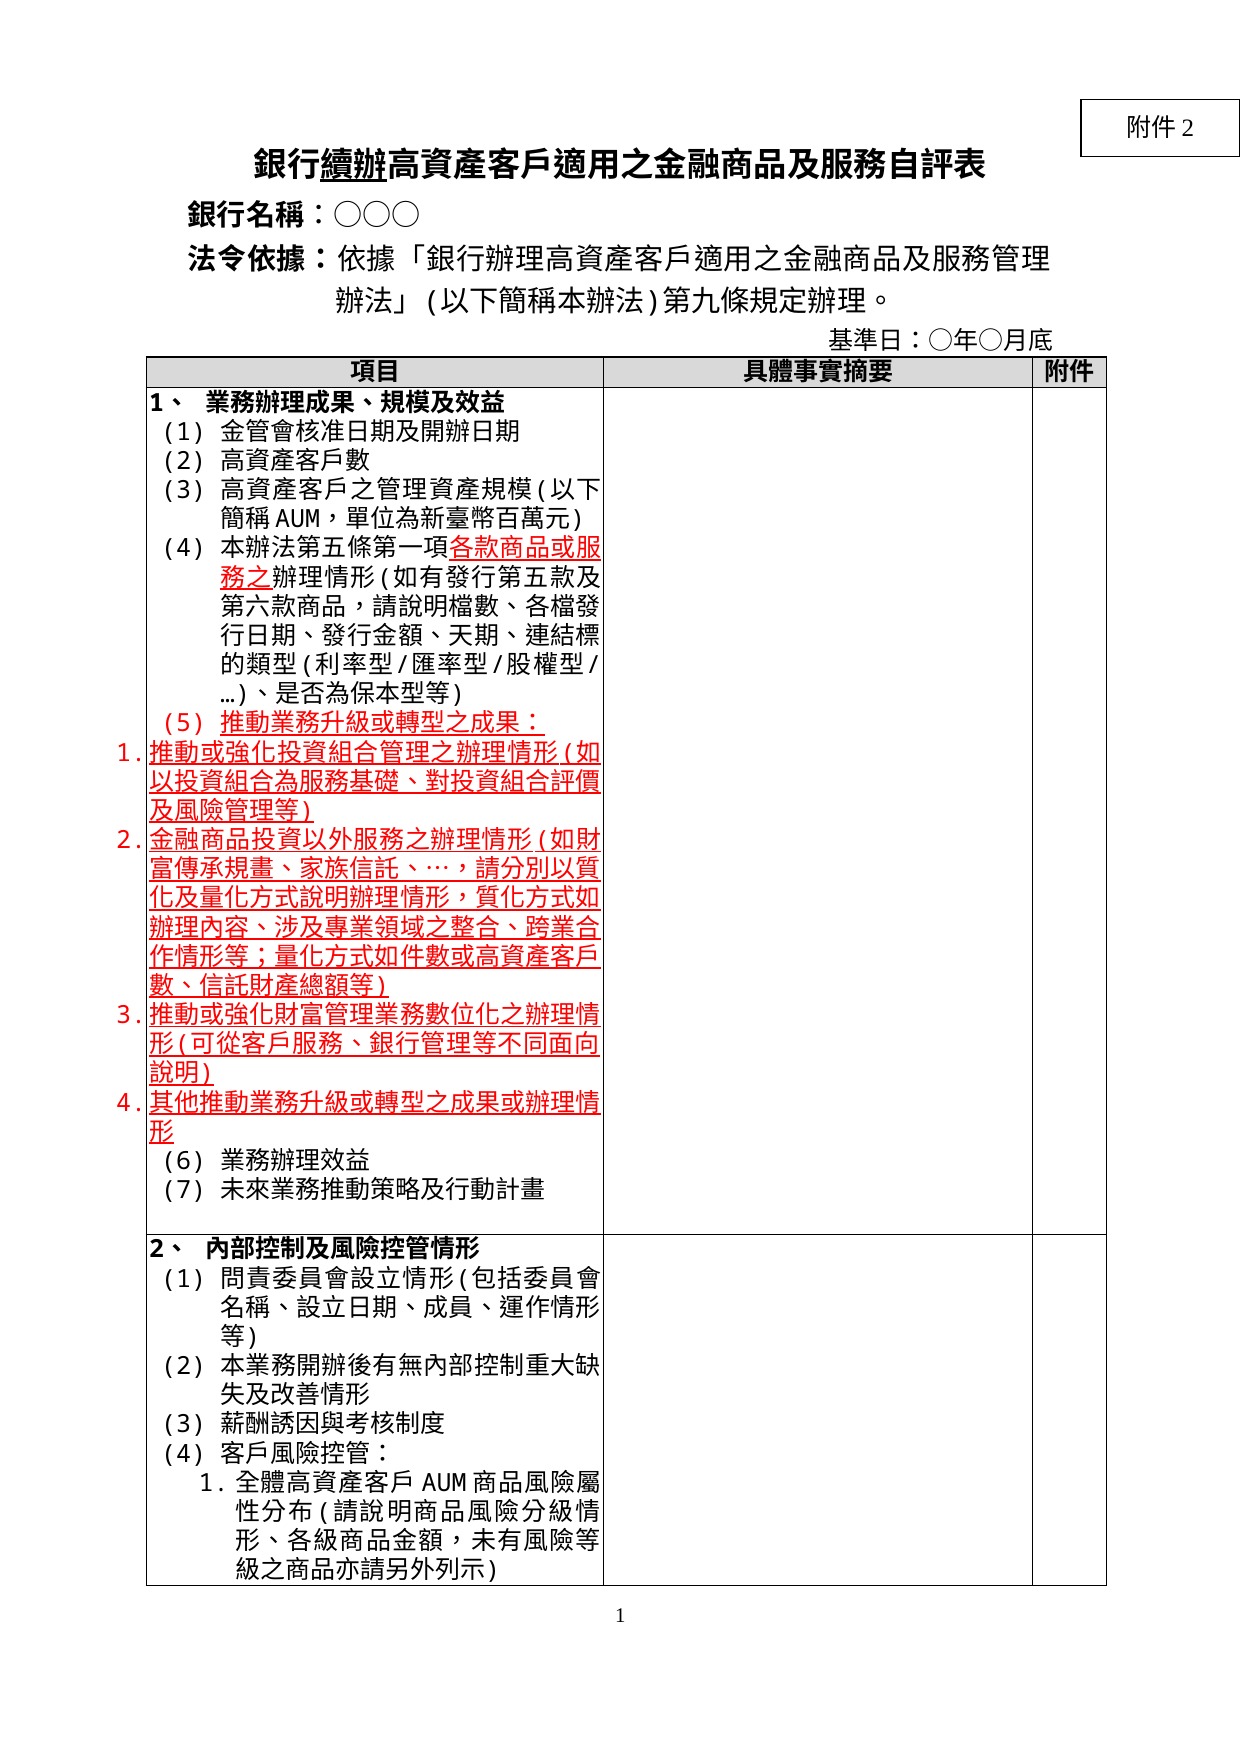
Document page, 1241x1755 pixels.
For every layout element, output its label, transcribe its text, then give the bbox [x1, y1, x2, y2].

table_header 具體事實摘要 [604, 358, 1032, 387]
text 附件2 [1097, 108, 1224, 144]
table_cell [1033, 1235, 1106, 1584]
text 銀行名稱：○○○ [187, 183, 1053, 235]
table_header 附件 [1033, 358, 1106, 387]
table_cell 內部控制及風險控管情形 問責委員會設立情形(包括委員會名稱、設立日期、成員、運作情形等) 本業務開辦後有無內部控制重大缺失及改善情形 薪酬誘因與考核制度 客戶風險控管： 全體高資產客戶AUM商品風險屬性分布(請說明商品風險分級情形、各級商品金額，未有風險等級之商品亦請另外列示) 全體高資產客戶AUM集中度風險控管情形(例如對高風險商品、單一種類商品、單一發行人等) 個別高資產客戶整體投資組合適配性控管情形 個別高資產客戶整體投資組合高風險集中度控管情形 本業務經核准後之內部控制及風險控管機制強化情形 [147, 1235, 603, 1584]
table_cell [604, 1235, 1032, 1584]
text 基準日：○年○月底 [187, 320, 1053, 356]
table_cell [1033, 388, 1106, 1233]
text 法令依據：依據「銀行辦理高資產客戶適用之金融商品及服務管理辦法」(以下簡稱本辦法)第九條規定辦理。 [187, 235, 1053, 320]
table_cell [604, 388, 1032, 1233]
table_header 項目 [147, 358, 603, 387]
text [1082, 100, 1239, 156]
text 銀行續辦高資產客戶適用之金融商品及服務自評表 [187, 150, 1053, 183]
table_cell 業務辦理成果、規模及效益 金管會核准日期及開辦日期 高資產客戶數 高資產客戶之管理資產規模(以下簡稱AUM，單位為新臺幣百萬元) 本辦法第五條第一項各款商品或服務之辦理情形(如有發行第五款及第六款商品，請說明檔數、各檔發行日期、發行金額、天期、連結標的類型(利率型/匯率型/股權型/…)、是否為保本型等) 推動業務升級或轉型之成果： 推動或強化投資組合管理之辦理情形(如以投資組合為服務基礎、對投資組合評價及風險管理等) 金融商品投資以外服務之辦理情形(如財富傳承規畫、家族信託、…，請分別以質化及量化方式說明辦理情形，質化方式如辦理內容、涉及專業領域之整合、跨業合作情形等；量化方式如件數或高資產客戶數、信託財產總額等) 推動或強化財富管理業務數位化之辦理情形(可從客戶服務、銀行管理等不同面向說明) 其他推動業務升級或轉型之成果或辦理情形 業務辦理效益 未來業務推動策略及行動計畫 [147, 388, 603, 1233]
